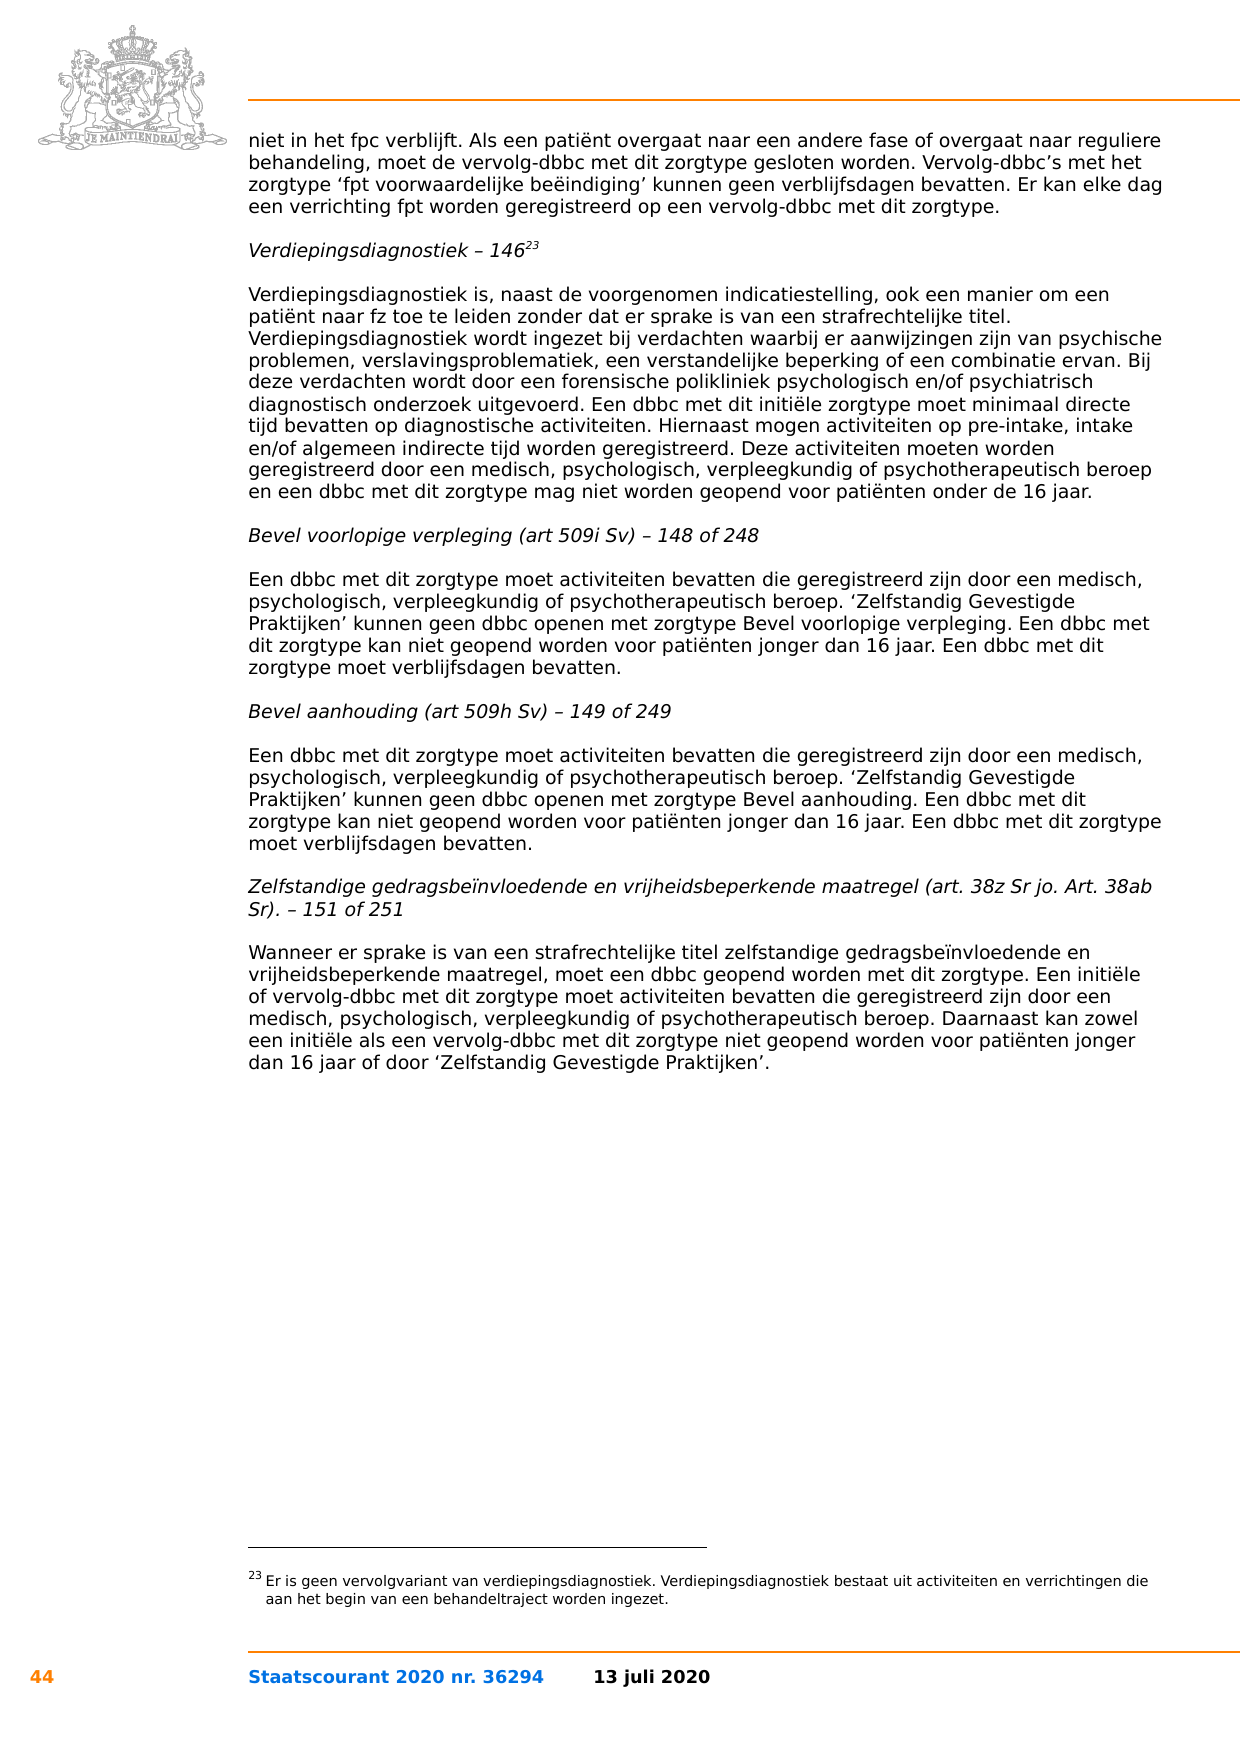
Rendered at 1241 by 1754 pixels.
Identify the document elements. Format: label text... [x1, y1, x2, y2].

text niet in het fpc verblijft. Als een patiënt overgaat naar een andere fase of overgaat naar reguliere behandeling, moet de vervolg-dbbc met dit zorgtype gesloten worden. Vervolg-dbbc’s met het zorgtype ‘fpt voorwaardelijke beëindiging’ kunnen geen verblijfsdagen bevatten. Er kan elke dag een verrichting fpt worden geregistreerd op een vervolg-dbbc met dit zorgtype. [248, 130, 1163, 218]
subtitle Bevel aanhouding (art 509h Sv) – 149 of 249 [248, 701, 1163, 723]
text Wanneer er sprake is van een strafrechtelijke titel zelfstandige gedragsbeïnvloedende en vrijheidsbeperkende maatregel, moet een dbbc geopend worden met dit zorgtype. Een initiële of vervolg-dbbc met dit zorgtype moet activiteiten bevatten die geregistreerd zijn door een medisch, psychologisch, verpleegkundig of psychotherapeutisch beroep. Daarnaast kan zowel een initiële als een vervolg-dbbc met dit zorgtype niet geopend worden voor patiënten jonger dan 16 jaar of door ‘Zelfstandig Gevestigde Praktijken’. [248, 942, 1163, 1074]
subtitle Bevel voorlopige verpleging (art 509i Sv) – 148 of 248 [248, 525, 1163, 547]
subtitle Verdiepingsdiagnostiek – 146 [248, 240, 1163, 262]
text Een dbbc met dit zorgtype moet activiteiten bevatten die geregistreerd zijn door een medisch, psychologisch, verpleegkundig of psychotherapeutisch beroep. ‘Zelfstandig Gevestigde Praktijken’ kunnen geen dbbc openen met zorgtype Bevel voorlopige verpleging. Een dbbc met dit zorgtype kan niet geopend worden voor patiënten jonger dan 16 jaar. Een dbbc met dit zorgtype moet verblijfsdagen bevatten. [248, 569, 1163, 679]
text Er is geen vervolgvariant van verdiepingsdiagnostiek. Verdiepingsdiagnostiek bestaat uit activiteiten en verrichtingen die aan het begin van een behandeltraject worden ingezet. [248, 1569, 1163, 1608]
subtitle Zelfstandige gedragsbeïnvloedende en vrijheidsbeperkende maatregel (art. 38z Sr jo. Art. 38ab Sr). – 151 of 251 [248, 876, 1163, 920]
picture [38, 25, 227, 150]
text Een dbbc met dit zorgtype moet activiteiten bevatten die geregistreerd zijn door een medisch, psychologisch, verpleegkundig of psychotherapeutisch beroep. ‘Zelfstandig Gevestigde Praktijken’ kunnen geen dbbc openen met zorgtype Bevel aanhouding. Een dbbc met dit zorgtype kan niet geopend worden voor patiënten jonger dan 16 jaar. Een dbbc met dit zorgtype moet verblijfsdagen bevatten. [248, 745, 1163, 854]
text Verdiepingsdiagnostiek is, naast de voorgenomen indicatiestelling, ook een manier om een patiënt naar fz toe te leiden zonder dat er sprake is van een strafrechtelijke titel. Verdiepingsdiagnostiek wordt ingezet bij verdachten waarbij er aanwijzingen zijn van psychische problemen, verslavingsproblematiek, een verstandelijke beperking of een combinatie ervan. Bij deze verdachten wordt door een forensische polikliniek psychologisch en/of psychiatrisch diagnostisch onderzoek uitgevoerd. Een dbbc met dit initiële zorgtype moet minimaal directe tijd bevatten op diagnostische activiteiten. Hiernaast mogen activiteiten op pre-intake, intake en/of algemeen indirecte tijd worden geregistreerd. Deze activiteiten moeten worden geregistreerd door een medisch, psychologisch, verpleegkundig of psychotherapeutisch beroep en een dbbc met dit zorgtype mag niet worden geopend voor patiënten onder de 16 jaar. [248, 283, 1163, 503]
